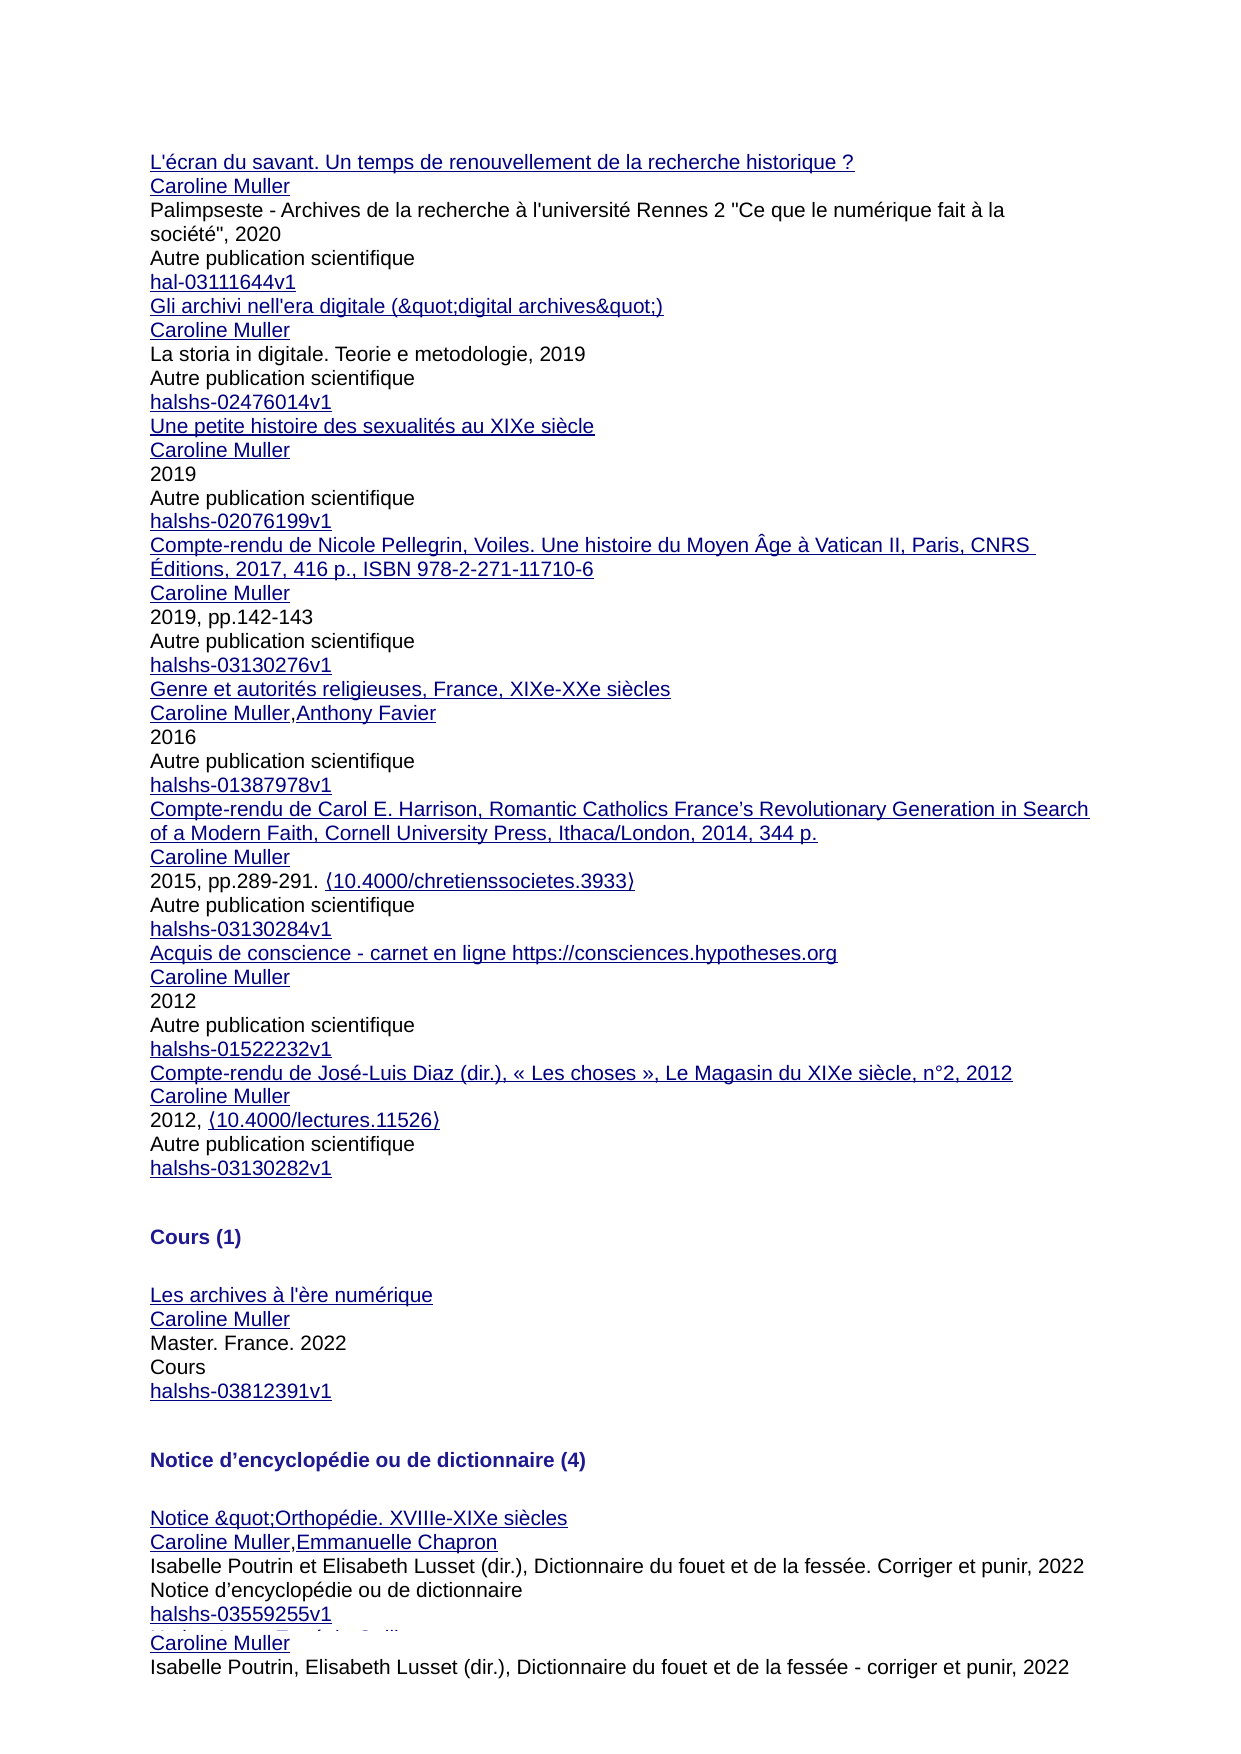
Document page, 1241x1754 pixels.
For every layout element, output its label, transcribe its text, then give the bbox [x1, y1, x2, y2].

table_cell Genre et autorités religieuses, France, XIXe-XXe siècles Caroline Muller,Anthony Favier 2016 Autre publication scientifique halshs-01387978v1 [150, 677, 1090, 797]
subtitle Cours (1) [150, 1225, 1090, 1249]
table_cell Une petite histoire des sexualités au XIXe siècle Caroline Muller 2019 Autre publication scientifique halshs-02076199v1 [150, 414, 1090, 533]
table_header Notice &quot;Orthopédie. XVIIIe-XIXe siècles Caroline Muller,Emmanuelle Chapron Isabelle Poutrin et Elisabeth Lusset (dir.), Dictionnaire du fouet et de la fessée. Corriger et punir, 2022 Notice d’encyclopédie ou de dictionnaire halshs-03559255v1 [150, 1506, 1090, 1626]
table_header Les archives à l'ère numérique Caroline Muller Master. France. 2022 Cours halshs-03812391v1 [150, 1283, 1090, 1403]
table_cell Compte-rendu de Carol E. Harrison, Romantic Catholics France’s Revolutionary Generation in Search [150, 797, 1090, 818]
subtitle Notice d’encyclopédie ou de dictionnaire (4) [150, 1448, 1090, 1472]
table_cell Acquis de conscience - carnet en ligne https://consciences.hypotheses.org Caroline Muller 2012 Autre publication scientifique halshs-01522232v1 [150, 941, 1090, 1060]
table_cell L'écran du savant. Un temps de renouvellement de la recherche historique ? Caroline Muller Palimpseste - Archives de la recherche à l'université Rennes 2 "Ce que le numérique fait à la société", 2020 Autre publication scientifique hal-03111644v1 [150, 150, 1090, 294]
table_cell Gli archivi nell'era digitale (&quot;digital archives&quot;) Caroline Muller La storia in digitale. Teorie e metodologie, 2019 Autre publication scientifique halshs-02476014v1 [150, 294, 1090, 413]
table_cell of a Modern Faith, Cornell University Press, Ithaca/London, 2014, 344 p. Caroline Muller 2015, pp.289-291. ⟨10.4000/chretienssocietes.3933⟩ Autre publication scientifique halshs-03130284v1 [150, 819, 1090, 941]
table_cell Notice &quot;Eugénie Guillou Caroline Muller Isabelle Poutrin, Elisabeth Lusset (dir.), Dictionnaire du fouet et de la fessée - corriger et punir, 2022 [150, 1626, 1090, 1679]
table_cell Compte-rendu de José-Luis Diaz (dir.), « Les choses », Le Magasin du XIXe siècle, n°2, 2012 Caroline Muller 2012, ⟨10.4000/lectures.11526⟩ Autre publication scientifique halshs-03130282v1 [150, 1060, 1090, 1180]
table_cell Compte-rendu de Nicole Pellegrin, Voiles. Une histoire du Moyen Âge à Vatican II, Paris, CNRS Éditions, 2017, 416 p., ISBN 978-2-271-11710-6 Caroline Muller 2019, pp.142-143 Autre publication scientifique halshs-03130276v1 [150, 533, 1090, 677]
